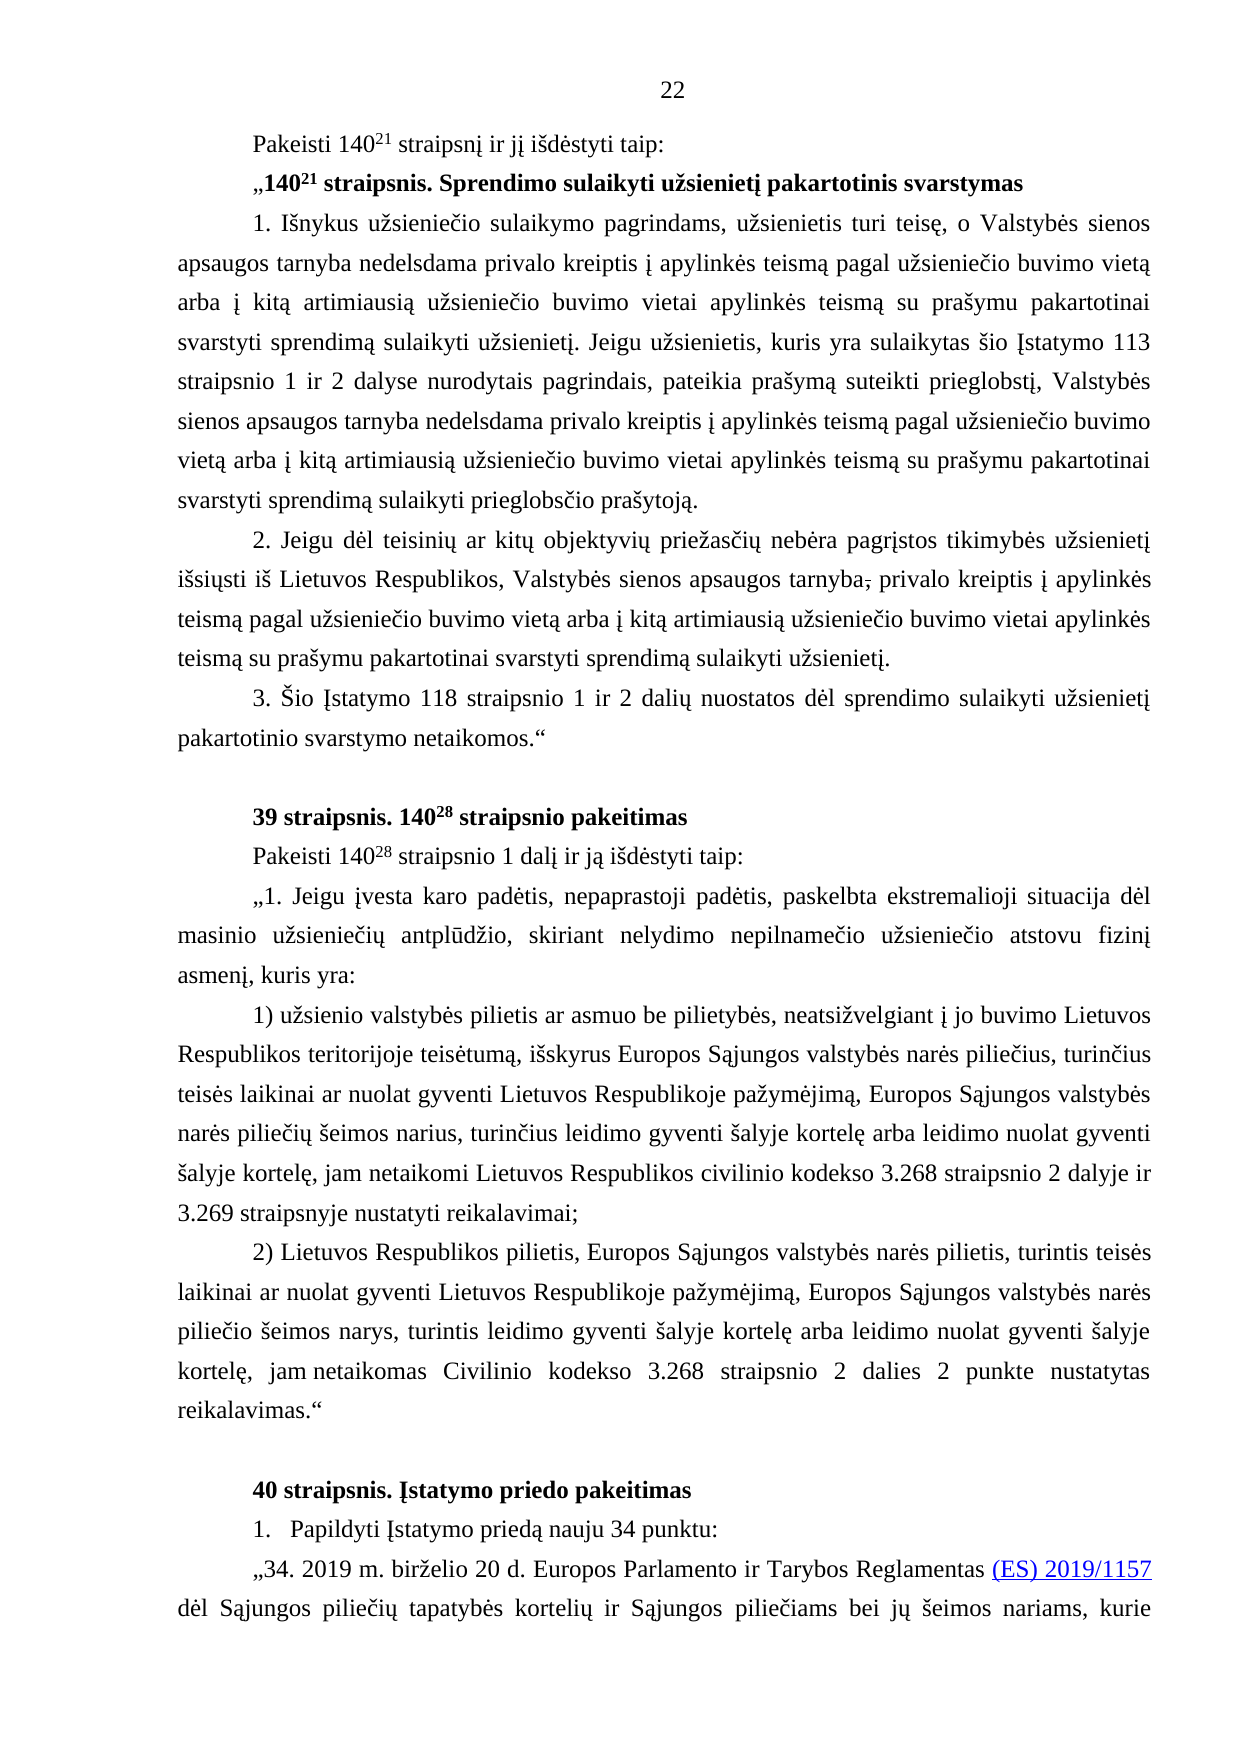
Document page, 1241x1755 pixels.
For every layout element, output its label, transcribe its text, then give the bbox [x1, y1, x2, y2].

text 1) užsienio valstybės pilietis ar asmuo be pilietybės, neatsižvelgiant į jo buvimo Lietuvos Respublikos teritorijoje teisėtumą, išskyrus Europos Sąjungos valstybės narės piliečius, turinčius teisės laikinai ar nuolat gyventi Lietuvos Respublikoje pažymėjimą, Europos Sąjungos valstybės narės piliečių šeimos narius, turinčius leidimo gyventi šalyje kortelę arba leidimo nuolat gyventi šalyje kortelę, jam netaikomi Lietuvos Respublikos civilinio kodekso 3.268 straipsnio 2 dalyje ir 3.269 straipsnyje nustatyti reikalavimai; [177, 989, 1152, 1226]
text 1. Papildyti Įstatymo priedą nauju 34 punktu: [252, 1503, 1152, 1543]
text „34. 2019 m. birželio 20 d. Europos Parlamento ir Tarybos Reglamentas (ES) 2019/1157 dėl Sąjungos piliečių tapatybės kortelių ir Sąjungos piliečiams bei jų šeimos nariams, kurie [177, 1543, 1152, 1622]
text 2) Lietuvos Respublikos pilietis, Europos Sąjungos valstybės narės pilietis, turintis teisės laikinai ar nuolat gyventi Lietuvos Respublikoje pažymėjimą, Europos Sąjungos valstybės narės piliečio šeimos narys, turintis leidimo gyventi šalyje kortelę arba leidimo nuolat gyventi šalyje kortelę, jam netaikomas Civilinio kodekso 3.268 straipsnio 2 dalies 2 punkte nustatytas reikalavimas.“ [177, 1226, 1152, 1424]
text Pakeisti 14028 straipsnio 1 dalį ir ją išdėstyti taip: [177, 831, 1152, 870]
text „1. Jeigu įvesta karo padėtis, nepaprastoji padėtis, paskelbta ekstremalioji situacija dėl masinio užsieniečių antplūdžio, skiriant nelydimo nepilnamečio užsieniečio atstovu fizinį asmenį, kuris yra: [177, 870, 1152, 989]
text „14021 straipsnis. Sprendimo sulaikyti užsienietį pakartotinis svarstymas [177, 158, 1152, 197]
text 3. Šio Įstatymo 118 straipsnio 1 ir 2 dalių nuostatos dėl sprendimo sulaikyti užsienietį pakartotinio svarstymo netaikomos.“ [177, 672, 1152, 751]
text Pakeisti 14021 straipsnį ir jį išdėstyti taip: [177, 118, 1152, 158]
text 40 straipsnis. Įstatymo priedo pakeitimas [177, 1464, 1152, 1503]
text 1. Išnykus užsieniečio sulaikymo pagrindams, užsienietis turi teisę, o Valstybės sienos apsaugos tarnyba nedelsdama privalo kreiptis į apylinkės teismą pagal užsieniečio buvimo vietą arba į kitą artimiausią užsieniečio buvimo vietai apylinkės teismą su prašymu pakartotinai svarstyti sprendimą sulaikyti užsienietį. Jeigu užsienietis, kuris yra sulaikytas šio Įstatymo 113 straipsnio 1 ir 2 dalyse nurodytais pagrindais, pateikia prašymą suteikti prieglobstį, Valstybės sienos apsaugos tarnyba nedelsdama privalo kreiptis į apylinkės teismą pagal užsieniečio buvimo vietą arba į kitą artimiausią užsieniečio buvimo vietai apylinkės teismą su prašymu pakartotinai svarstyti sprendimą sulaikyti prieglobsčio prašytoją. [177, 197, 1152, 514]
text 2. Jeigu dėl teisinių ar kitų objektyvių priežasčių nebėra pagrįstos tikimybės užsienietį išsiųsti iš Lietuvos Respublikos, Valstybės sienos apsaugos tarnyba, privalo kreiptis į apylinkės teismą pagal užsieniečio buvimo vietą arba į kitą artimiausią užsieniečio buvimo vietai apylinkės teismą su prašymu pakartotinai svarstyti sprendimą sulaikyti užsienietį. [177, 514, 1152, 672]
text 39 straipsnis. 14028 straipsnio pakeitimas [177, 791, 1152, 831]
